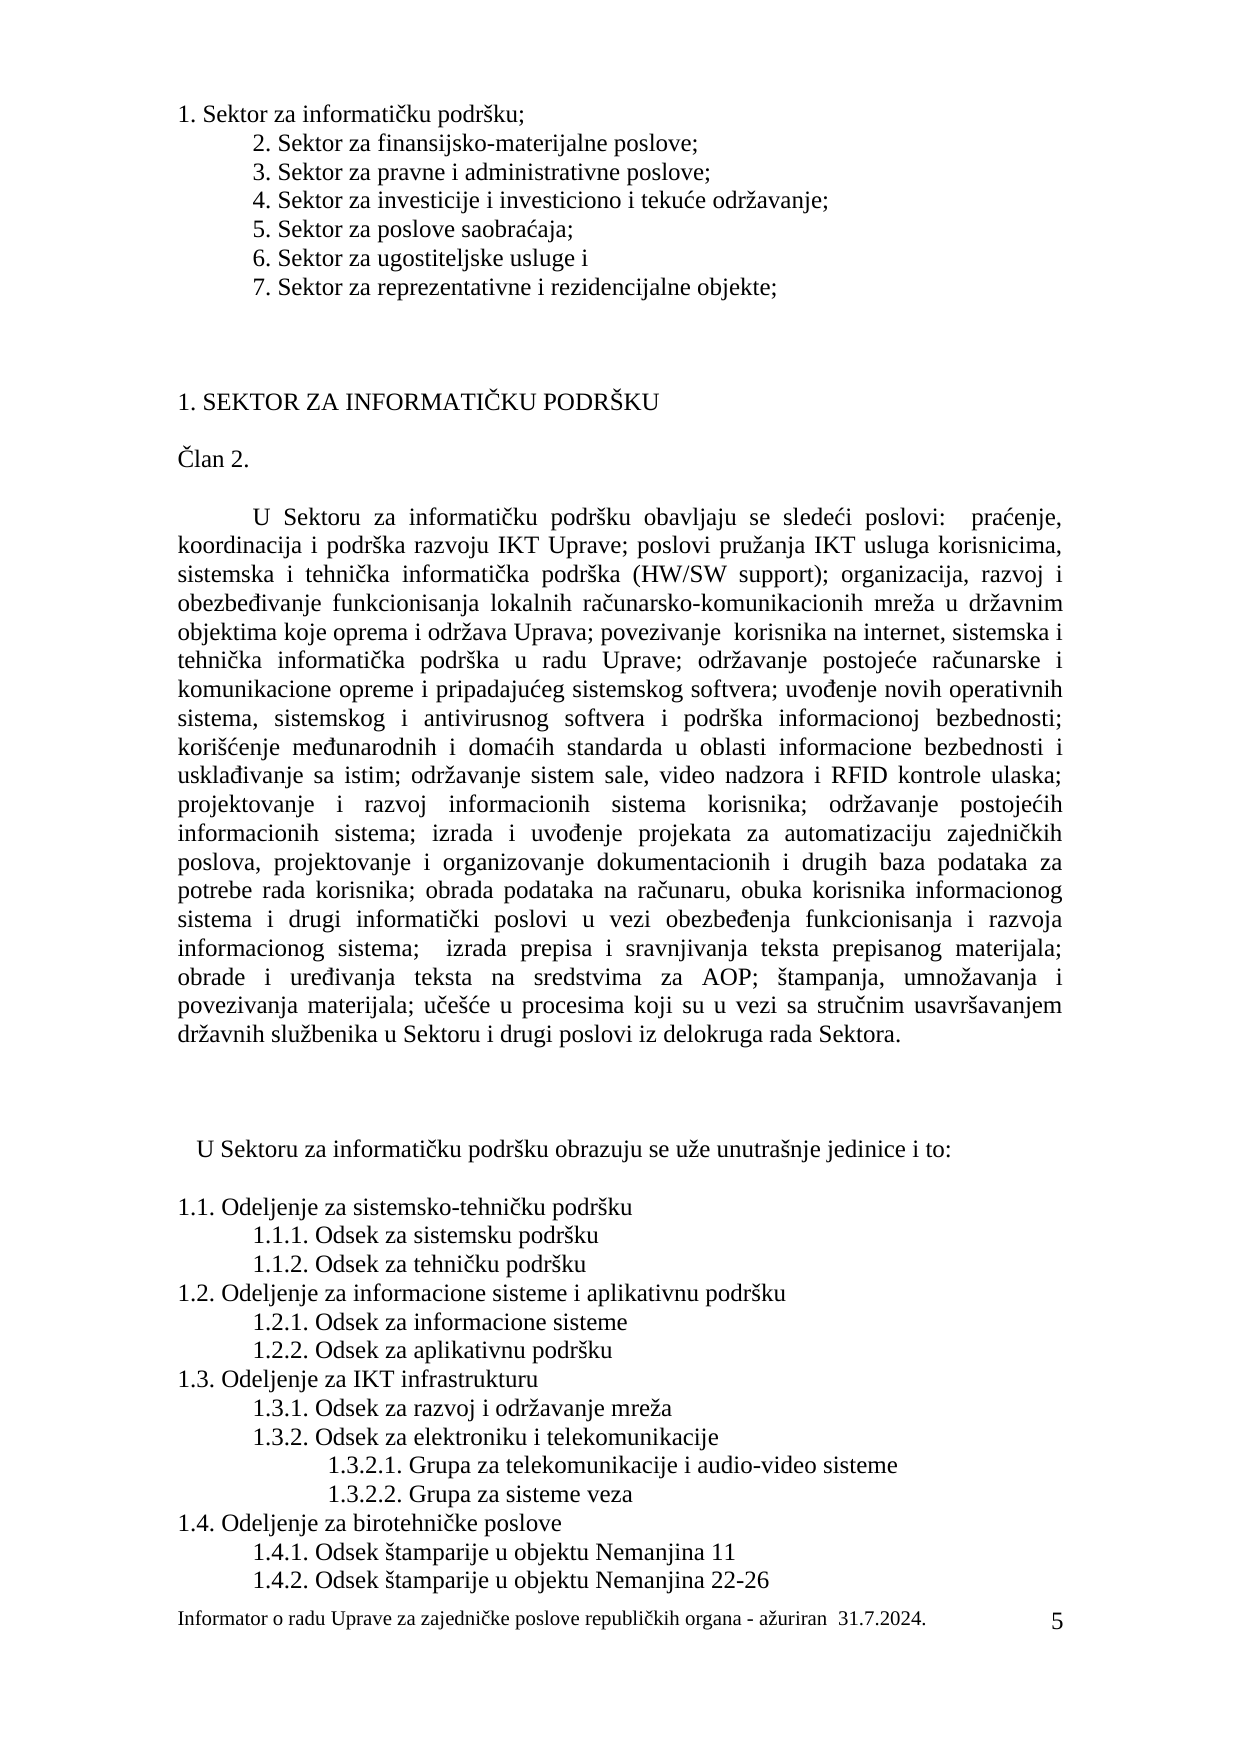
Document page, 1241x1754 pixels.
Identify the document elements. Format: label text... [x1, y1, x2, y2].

subtitle 1.1.1. Odsek za sistemsku podršku [177, 1220, 1063, 1249]
subtitle 1.3.2. Odsek za elektroniku i telekomunikacije [177, 1422, 1063, 1450]
subtitle U Sektoru za informatičku podršku obavljaju se sledeći poslovi: praćenje, koordinacija i podrška razvoju IKT Uprave; poslovi pružanja IKT usluga korisnicima, sistemska i tehnička informatička podrška (HW/SW support); organizacija, razvoj i obezbeđivanje funkcionisanja lokalnih računarsko-komunikacionih mreža u državnim objektima koje oprema i održava Uprava; povezivanje korisnika na internet, sistemska i tehnička informatička podrška u radu Uprave; održavanje postojeće računarske i komunikacione opreme i pripadajućeg sistemskog softvera; uvođenje novih operativnih sistema, sistemskog i antivirusnog softvera i podrška informacionoj bezbednosti; korišćenje međunarodnih i domaćih standarda u oblasti informacione bezbednosti i usklađivanje sa istim; održavanje sistem sale, video nadzora i RFID kontrole ulaska; projektovanje i razvoj informacionih sistema korisnika; održavanje postojećih informacionih sistema; izrada i uvođenje projekata za automatizaciju zajedničkih poslova, projektovanje i organizovanje dokumentacionih i drugih baza podataka za potrebe rada korisnika; obrada podataka na računaru, obuka korisnika informacionog sistema i drugi informatički poslovi u vezi obezbeđenja funkcionisanja i razvoja informacionog sistema; izrada prepisa i sravnjivanja teksta prepisanog materijala; obrade i uređivanja teksta na sredstvima za AOP; štampanja, umnožavanja i povezivanja materijala; učešće u procesima koji su u vezi sa stručnim usavršavanjem državnih službenika u Sektoru i drugi poslovi iz delokruga rada Sektora. [177, 502, 1063, 1048]
subtitle 1.3.2.1. Grupa za telekomunikacije i audio-video sisteme [177, 1450, 1063, 1479]
subtitle 7. Sektor za reprezentativne i rezidencijalne objekte; [177, 272, 1063, 300]
subtitle 1.4. Odeljenje za birotehničke poslove [177, 1508, 1063, 1537]
subtitle 5. Sektor za poslove saobraćaja; [177, 214, 1063, 243]
subtitle 1. SEKTOR ZA INFORMATIČKU PODRŠKU [177, 387, 1063, 415]
subtitle 1. Sektor za informatičku podršku; [177, 99, 1063, 128]
subtitle 1.2. Odeljenje za informacione sisteme i aplikativnu podršku [177, 1278, 1063, 1307]
subtitle Član 2. [177, 444, 1063, 473]
subtitle 1.3.1. Odsek za razvoj i održavanje mreža [177, 1393, 1063, 1422]
subtitle 1.2.2. Odsek za aplikativnu podršku [177, 1335, 1063, 1364]
subtitle 1.2.1. Odsek za informacione sisteme [177, 1307, 1063, 1335]
subtitle 1.3. Odeljenje za IKT infrastrukturu [177, 1364, 1063, 1393]
subtitle U Sektoru za informatičku podršku obrazuju se uže unutrašnje jedinice i to: [177, 1134, 1063, 1163]
subtitle 1.1. Odeljenje za sistemsko-tehničku podršku [177, 1192, 1063, 1220]
subtitle 6. Sektor za ugostiteljske usluge i [177, 243, 1063, 272]
subtitle 1.1.2. Odsek za tehničku podršku [177, 1249, 1063, 1278]
subtitle 1.3.2.2. Grupa za sisteme veza [177, 1479, 1063, 1508]
subtitle 2. Sektor za finansijsko-materijalne poslove; [177, 128, 1063, 157]
subtitle 1.4.2. Odsek štamparije u objektu Nemanjina 22-26 [177, 1565, 1063, 1594]
subtitle 1.4.1. Odsek štamparije u objektu Nemanjina 11 [177, 1537, 1063, 1565]
subtitle 4. Sektor za investicije i investiciono i tekuće održavanje; [177, 185, 1063, 214]
subtitle 3. Sektor za pravne i administrativne poslove; [177, 157, 1063, 185]
